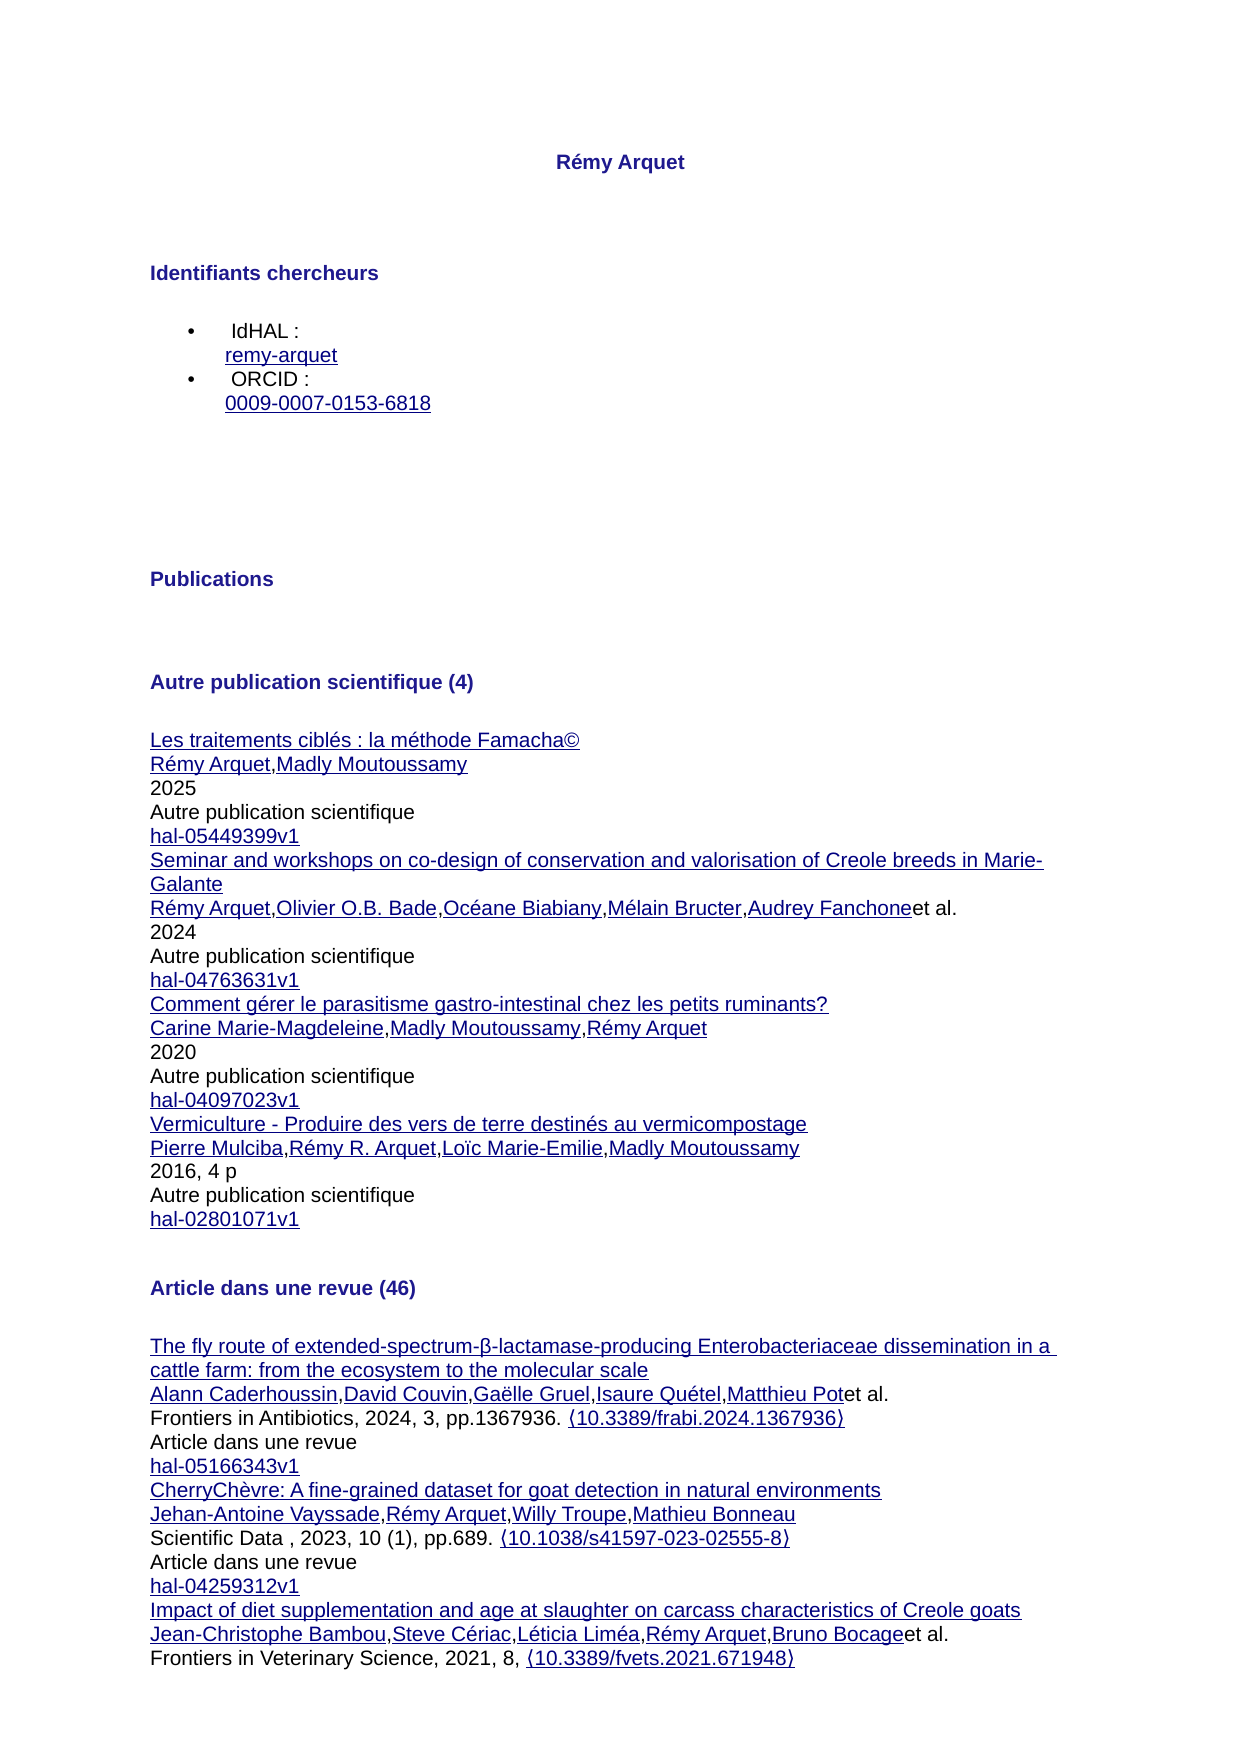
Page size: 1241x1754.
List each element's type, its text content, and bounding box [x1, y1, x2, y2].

subtitle Publications [150, 567, 1090, 591]
list IdHAL : [187, 319, 1090, 343]
list 0009-0007-0153-6818 [187, 391, 1090, 414]
table_cell Vermiculture - Produire des vers de terre destinés au vermicompostage Pierre Mulciba,Rémy R. Arquet,Loïc Marie-Emilie,Madly Moutoussamy 2016, 4 p Autre publication scientifique hal-02801071v1 [150, 1111, 1090, 1231]
table_cell CherryChèvre: A fine-grained dataset for goat detection in natural environments Jehan-Antoine Vayssade,Rémy Arquet,Willy Troupe,Mathieu Bonneau Scientific Data , 2023, 10 (1), pp.689. ⟨10.1038/s41597-023-02555-8⟩ Article dans une revue hal-04259312v1 [150, 1478, 1090, 1598]
list remy-arquet [187, 343, 1090, 367]
subtitle Article dans une revue (46) [150, 1276, 1090, 1300]
subtitle Rémy Arquet [150, 150, 1090, 174]
subtitle Autre publication scientifique (4) [150, 670, 1090, 694]
table_cell Comment gérer le parasitisme gastro-intestinal chez les petits ruminants? Carine Marie-Magdeleine,Madly Moutoussamy,Rémy Arquet 2020 Autre publication scientifique hal-04097023v1 [150, 992, 1090, 1111]
table_cell Seminar and workshops on co-design of conservation and valorisation of Creole breeds in Marie-Galante Rémy Arquet,Olivier O.B. Bade,Océane Biabiany,Mélain Bructer,Audrey Fanchoneet al. 2024 Autre publication scientifique hal-04763631v1 [150, 848, 1090, 992]
table_header Les traitements ciblés : la méthode Famacha© Rémy Arquet,Madly Moutoussamy 2025 Autre publication scientifique hal-05449399v1 [150, 728, 1090, 848]
subtitle Identifiants chercheurs [150, 260, 1090, 284]
table_cell Impact of diet supplementation and age at slaughter on carcass characteristics of Creole goats Jean-Christophe Bambou,Steve Cériac,Léticia Liméa,Rémy Arquet,Bruno Bocageet al. Frontiers in Veterinary Science, 2021, 8, ⟨10.3389/fvets.2021.671948⟩ [150, 1598, 1090, 1670]
list ORCID : [187, 367, 1090, 391]
table_header The fly route of extended-spectrum-β-lactamase-producing Enterobacteriaceae dissemination in a cattle farm: from the ecosystem to the molecular scale Alann Caderhoussin,David Couvin,Gaëlle Gruel,Isaure Quétel,Matthieu Potet al. Frontiers in Antibiotics, 2024, 3, pp.1367936. ⟨10.3389/frabi.2024.1367936⟩ Article dans une revue hal-05166343v1 [150, 1334, 1090, 1478]
